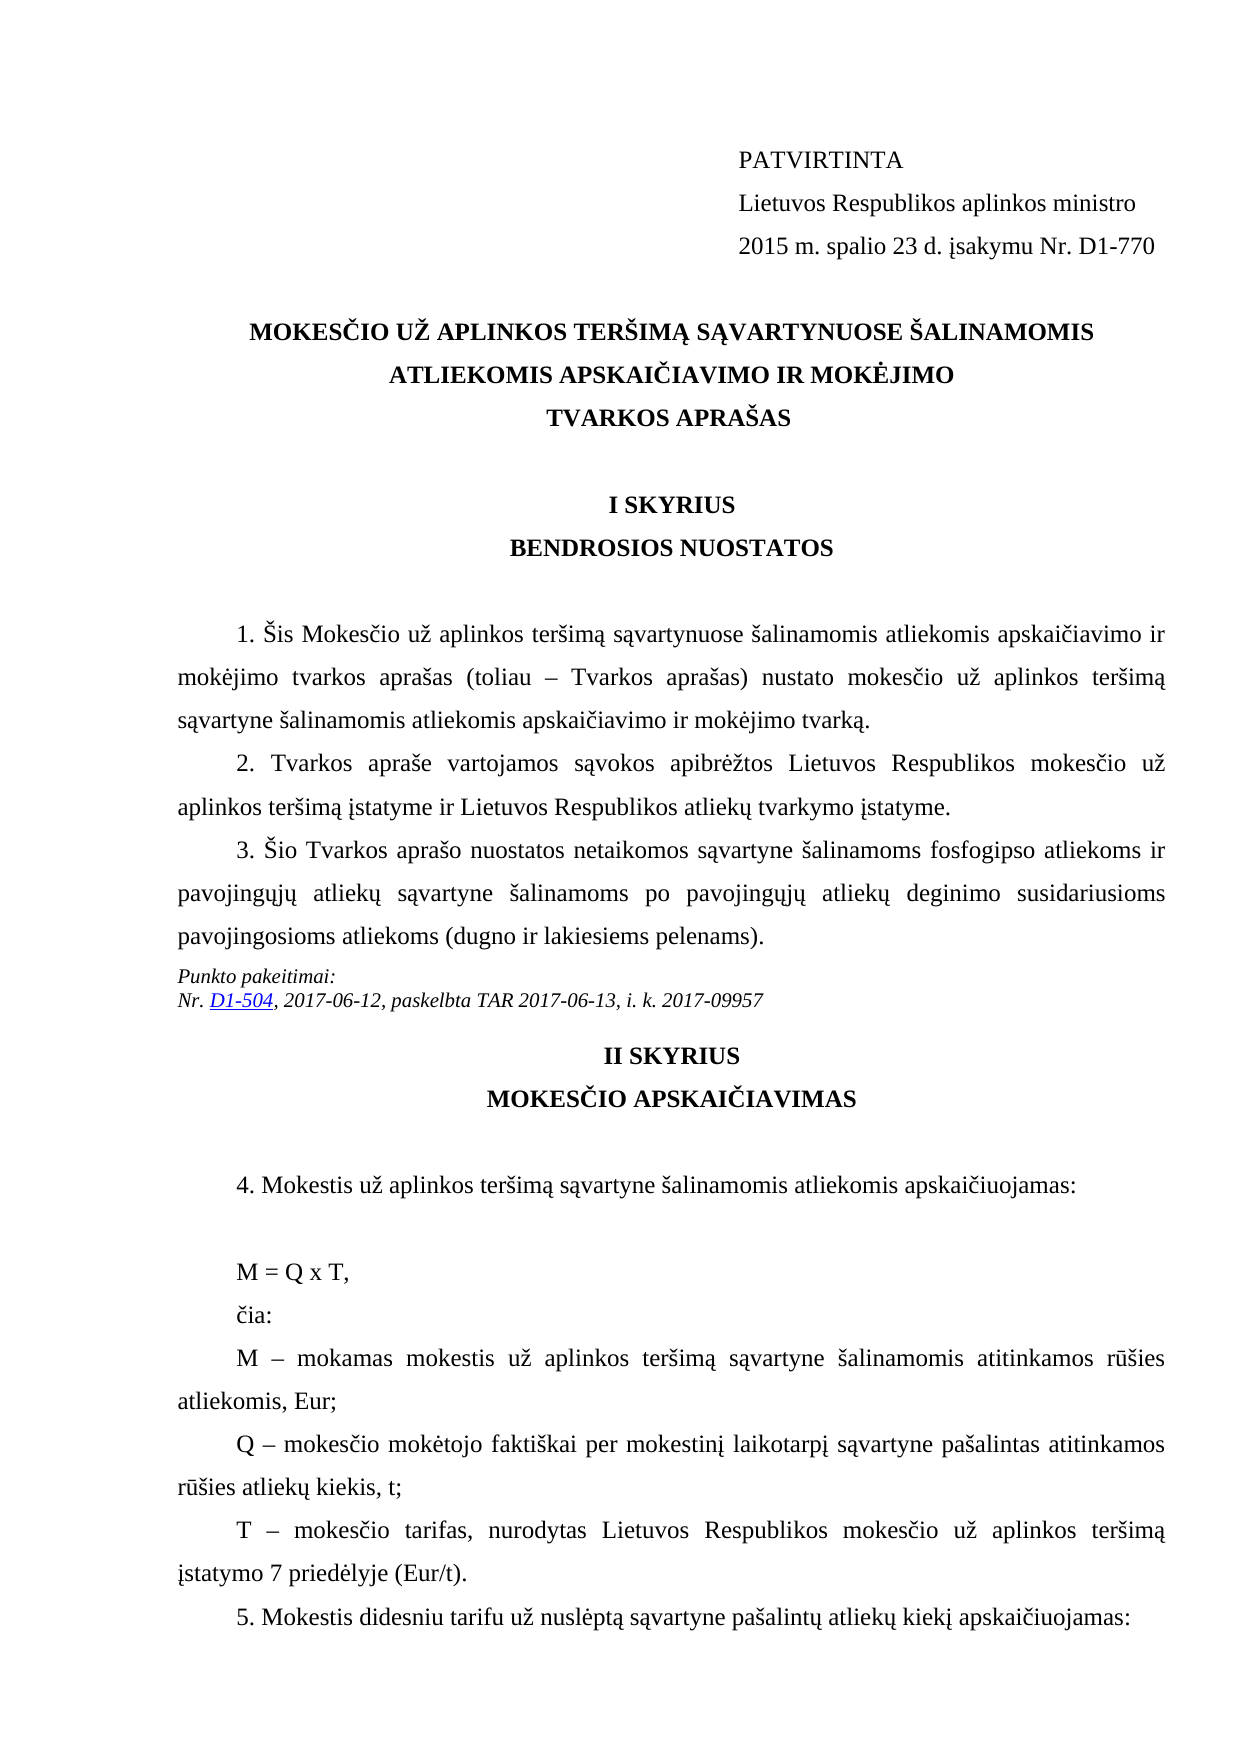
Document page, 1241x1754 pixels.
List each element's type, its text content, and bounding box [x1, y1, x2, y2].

text T – mokesčio tarifas, nurodytas Lietuvos Respublikos mokesčio už aplinkos teršimą įstatymo 7 priedėlyje (Eur/t). [177, 1515, 1166, 1587]
text 1. Šis Mokesčio už aplinkos teršimą sąvartynuose šalinamomis atliekomis apskaičiavimo ir mokėjimo tvarkos aprašas (toliau – Tvarkos aprašas) nustato mokesčio už aplinkos teršimą sąvartyne šalinamomis atliekomis apskaičiavimo ir mokėjimo tvarką. [177, 619, 1166, 734]
text 2015 m. spalio 23 d. įsakymu Nr. D1-770 [738, 231, 1166, 260]
text II SKYRIUS [177, 1041, 1166, 1070]
text Q – mokesčio mokėtojo faktiškai per mokestinį laikotarpį sąvartyne pašalintas atitinkamos rūšies atliekų kiekis, t; [177, 1429, 1166, 1501]
text Lietuvos Respublikos aplinkos ministro [738, 188, 1166, 217]
text 3. Šio Tvarkos aprašo nuostatos netaikomos sąvartyne šalinamoms fosfogipso atliekoms ir pavojingųjų atliekų sąvartyne šalinamoms po pavojingųjų atliekų deginimo susidariusioms pavojingosioms atliekoms (dugno ir lakiesiems pelenams). [177, 835, 1166, 950]
text čia: [177, 1300, 1166, 1328]
text 4. Mokestis už aplinkos teršimą sąvartyne šalinamomis atliekomis apskaičiuojamas: [177, 1170, 1166, 1199]
text PATVIRTINTA [738, 145, 1166, 173]
text Nr. D1-504, 2017-06-12, paskelbta TAR 2017-06-13, i. k. 2017-09957 [177, 988, 1166, 1012]
text 2. Tvarkos apraše vartojamos sąvokos apibrėžtos Lietuvos Respublikos mokesčio už aplinkos teršimą įstatyme ir Lietuvos Respublikos atliekų tvarkymo įstatyme. [177, 748, 1166, 820]
text BENDROSIOS NUOSTATOS [177, 533, 1166, 562]
text Punkto pakeitimai: [177, 964, 1166, 988]
text M = Q x T, [177, 1257, 1166, 1285]
text I SKYRIUS [177, 490, 1166, 518]
text MOKESČIO UŽ APLINKOS TERŠIMĄ SĄVARTYNUOSE ŠALINAMOMIS ATLIEKOMIS APSKAIČIAVIMO IR MOKĖJIMO [177, 317, 1166, 389]
text M – mokamas mokestis už aplinkos teršimą sąvartyne šalinamomis atitinkamos rūšies atliekomis, Eur; [177, 1343, 1166, 1415]
text TVARKOS APRAŠAS [177, 403, 1166, 432]
text 5. Mokestis didesniu tarifu už nuslėptą sąvartyne pašalintų atliekų kiekį apskaičiuojamas: [177, 1602, 1166, 1630]
text MOKESČIO APSKAIČIAVIMAS [177, 1084, 1166, 1113]
